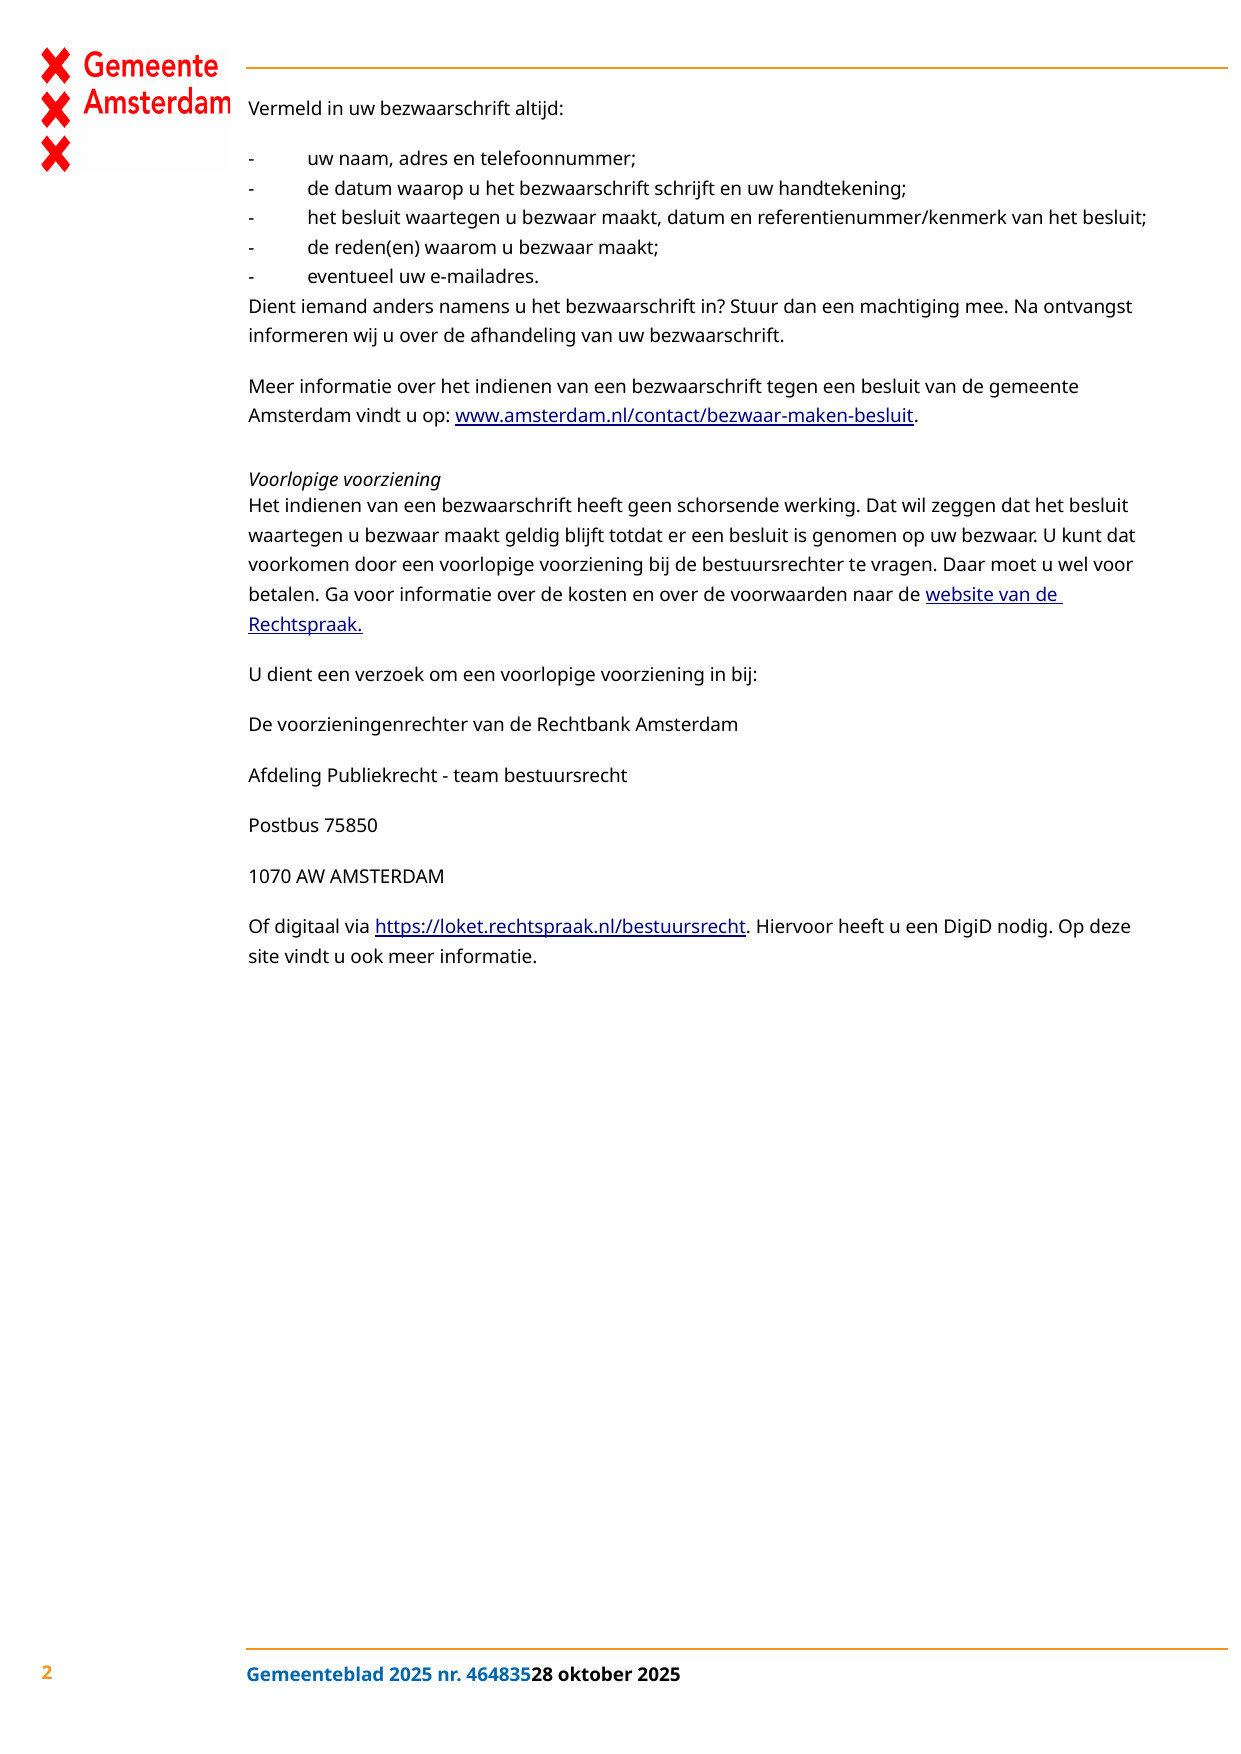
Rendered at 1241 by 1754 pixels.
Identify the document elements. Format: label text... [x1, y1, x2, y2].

list eventueel uw e-mailadres. [248, 263, 1152, 289]
text Of digitaal via https://loket.rechtspraak.nl/bestuursrecht. Hiervoor heeft u een DigiD nodig. Op deze site vindt u ook meer informatie. [248, 913, 1152, 968]
picture [41, 47, 231, 172]
text Afdeling Publiekrecht - team bestuursrecht [248, 762, 1152, 788]
text Meer informatie over het indienen van een bezwaarschrift tegen een besluit van de gemeente Amsterdam vindt u op: www.amsterdam.nl/contact/bezwaar-maken-besluit. [248, 373, 1152, 428]
list het besluit waartegen u bezwaar maakt, datum en referentienummer/kenmerk van het besluit; [248, 204, 1152, 230]
text Voorlopige voorziening [248, 467, 1152, 492]
text U dient een verzoek om een voorlopige voorziening in bij: [248, 661, 1152, 687]
list de reden(en) waarom u bezwaar maakt; [248, 234, 1152, 260]
text 1070 AW AMSTERDAM [248, 863, 1152, 888]
text De voorzieningenrechter van de Rechtbank Amsterdam [248, 712, 1152, 737]
text Vermeld in uw bezwaarschrift altijd: [248, 95, 1152, 121]
text Dient iemand anders namens u het bezwaarschrift in? Stuur dan een machtiging mee. Na ontvangst informeren wij u over de afhandeling van uw bezwaarschrift. [248, 293, 1152, 348]
text Postbus 75850 [248, 812, 1152, 838]
text Het indienen van een bezwaarschrift heeft geen schorsende werking. Dat wil zeggen dat het besluit waartegen u bezwaar maakt geldig blijft totdat er een besluit is genomen op uw bezwaar. U kunt dat voorkomen door een voorlopige voorziening bij de bestuursrechter te vragen. Daar moet u wel voor betalen. Ga voor informatie over de kosten en over de voorwaarden naar de website van de Rechtspraak. [248, 492, 1152, 636]
list de datum waarop u het bezwaarschrift schrijft en uw handtekening; [248, 175, 1152, 201]
list uw naam, adres en telefoonnummer; [248, 145, 1152, 171]
